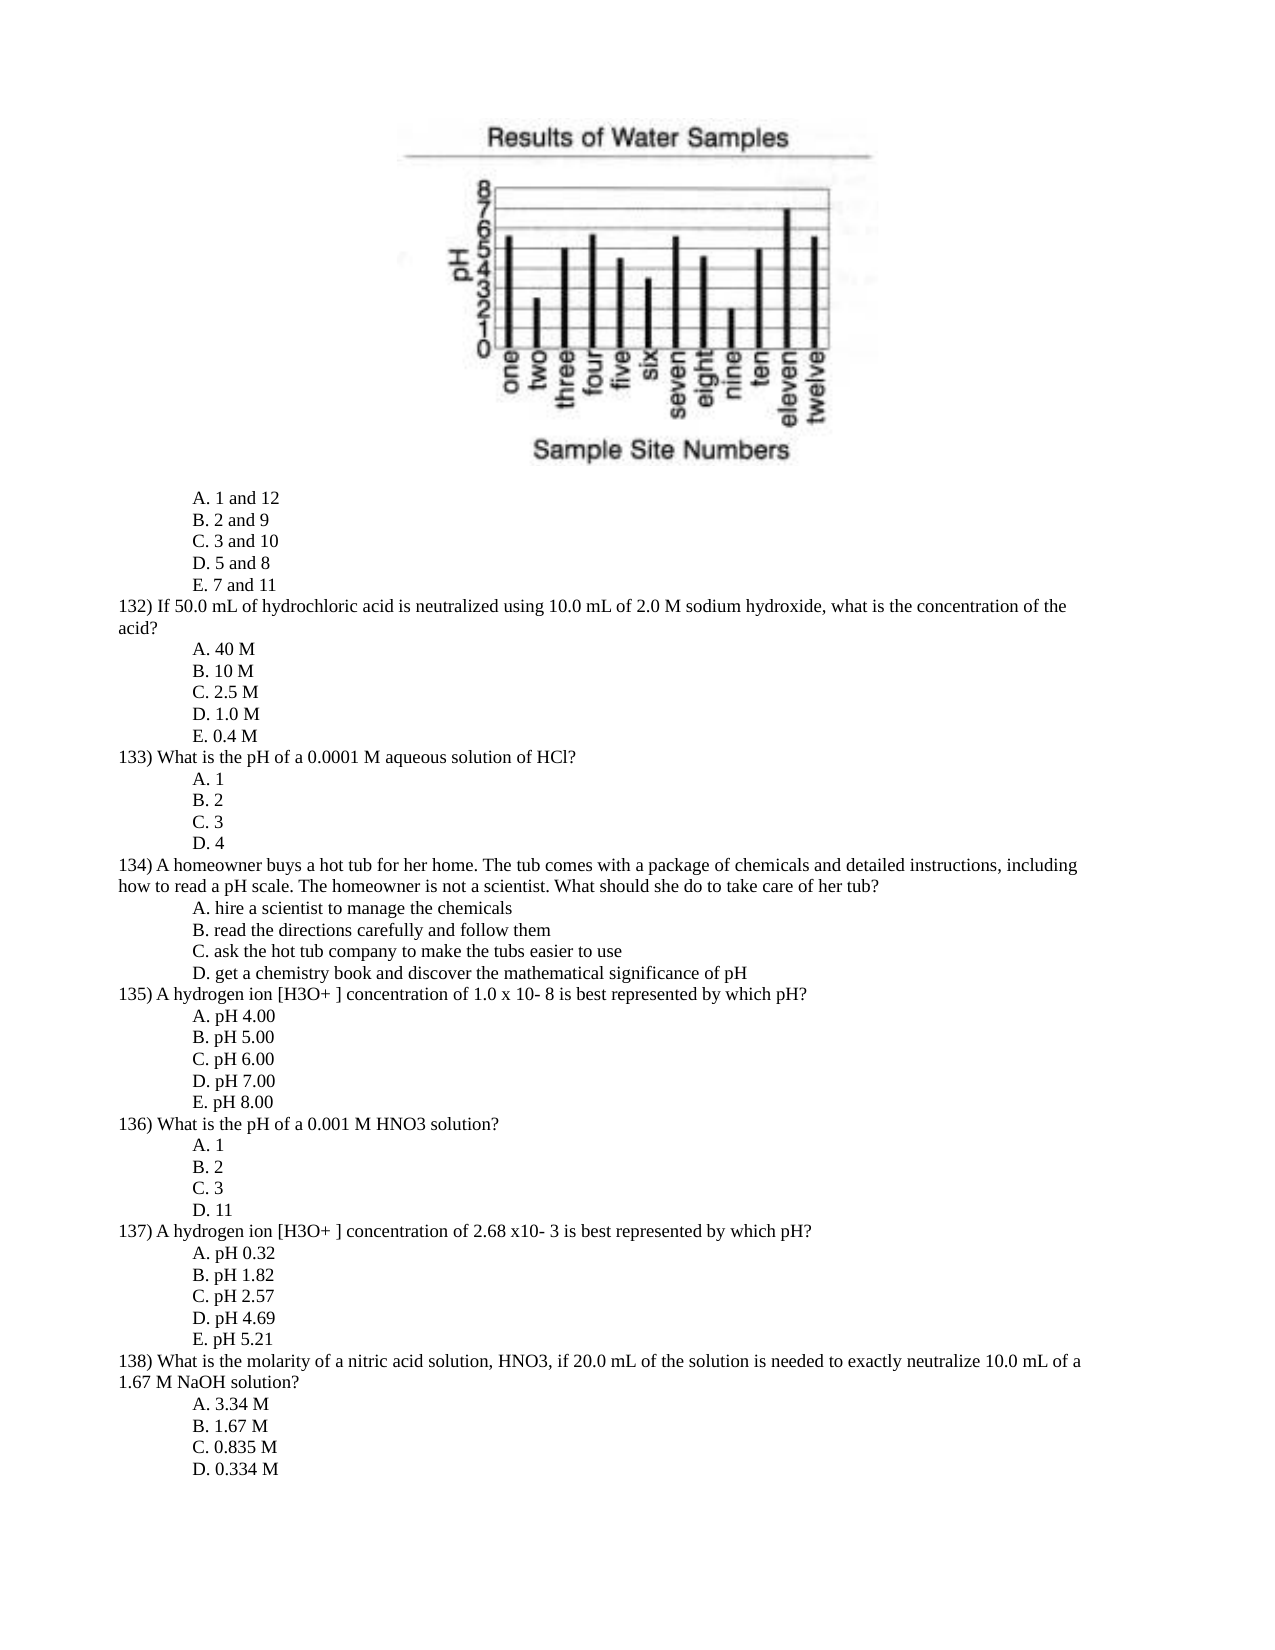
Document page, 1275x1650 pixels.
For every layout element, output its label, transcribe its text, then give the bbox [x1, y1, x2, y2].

text D. 0.334 M [118, 1458, 1157, 1479]
text A. pH 4.00 [118, 1005, 1157, 1026]
text A. 1 [118, 1134, 1157, 1156]
text E. pH 8.00 [118, 1091, 1157, 1113]
text D. 1.0 M [118, 703, 1157, 724]
text B. read the directions carefully and follow them [118, 918, 1157, 940]
text D. pH 4.69 [118, 1307, 1157, 1328]
text A. 3.34 M [118, 1393, 1157, 1414]
text 132) If 50.0 mL of hydrochloric acid is neutralized using 10.0 mL of 2.0 M sodium hydroxide, what is the concentration of the [118, 595, 1157, 617]
text C. 3 [118, 811, 1157, 832]
text D. 11 [118, 1199, 1157, 1220]
text A. hire a scientist to manage the chemicals [118, 897, 1157, 918]
text A. 40 M [118, 638, 1157, 660]
text D. 5 and 8 [118, 552, 1157, 573]
text C. 0.835 M [118, 1436, 1157, 1458]
text 1.67 M NaOH solution? [118, 1371, 1157, 1393]
text C. 3 [118, 1177, 1157, 1199]
text E. pH 5.21 [118, 1328, 1157, 1350]
text 138) What is the molarity of a nitric acid solution, HNO3, if 20.0 mL of the solution is needed to exactly neutralize 10.0 mL of a [118, 1350, 1157, 1371]
text B. 2 [118, 789, 1157, 811]
text E. 7 and 11 [118, 573, 1157, 595]
text how to read a pH scale. The homeowner is not a scientist. What should she do to take care of her tub? [118, 875, 1157, 897]
text B. pH 1.82 [118, 1263, 1157, 1285]
text D. 4 [118, 832, 1157, 854]
text B. 2 [118, 1156, 1157, 1177]
text A. pH 0.32 [118, 1242, 1157, 1263]
text D. pH 7.00 [118, 1069, 1157, 1091]
text 137) A hydrogen ion [H3O+ ] concentration of 2.68 x10- 3 is best represented by which pH? [118, 1220, 1157, 1242]
text D. get a chemistry book and discover the mathematical significance of pH [118, 962, 1157, 983]
text acid? [118, 617, 1157, 638]
text A. 1 and 12 [118, 487, 1157, 509]
text B. 2 and 9 [118, 509, 1157, 530]
text B. 1.67 M [118, 1414, 1157, 1436]
text E. 0.4 M [118, 724, 1157, 746]
text C. pH 6.00 [118, 1048, 1157, 1069]
text C. 3 and 10 [118, 530, 1157, 552]
text C. 2.5 M [118, 681, 1157, 703]
text 133) What is the pH of a 0.0001 M aqueous solution of HCl? [118, 746, 1157, 768]
text 136) What is the pH of a 0.001 M HNO3 solution? [118, 1113, 1157, 1134]
text B. 10 M [118, 660, 1157, 681]
text 135) A hydrogen ion [H3O+ ] concentration of 1.0 x 10- 8 is best represented by which pH? [118, 983, 1157, 1005]
text C. ask the hot tub company to make the tubs easier to use [118, 940, 1157, 962]
text A. 1 [118, 768, 1157, 789]
text C. pH 2.57 [118, 1285, 1157, 1307]
text B. pH 5.00 [118, 1026, 1157, 1048]
text 134) A homeowner buys a hot tub for her home. The tub comes with a package of chemicals and detailed instructions, including [118, 854, 1157, 875]
